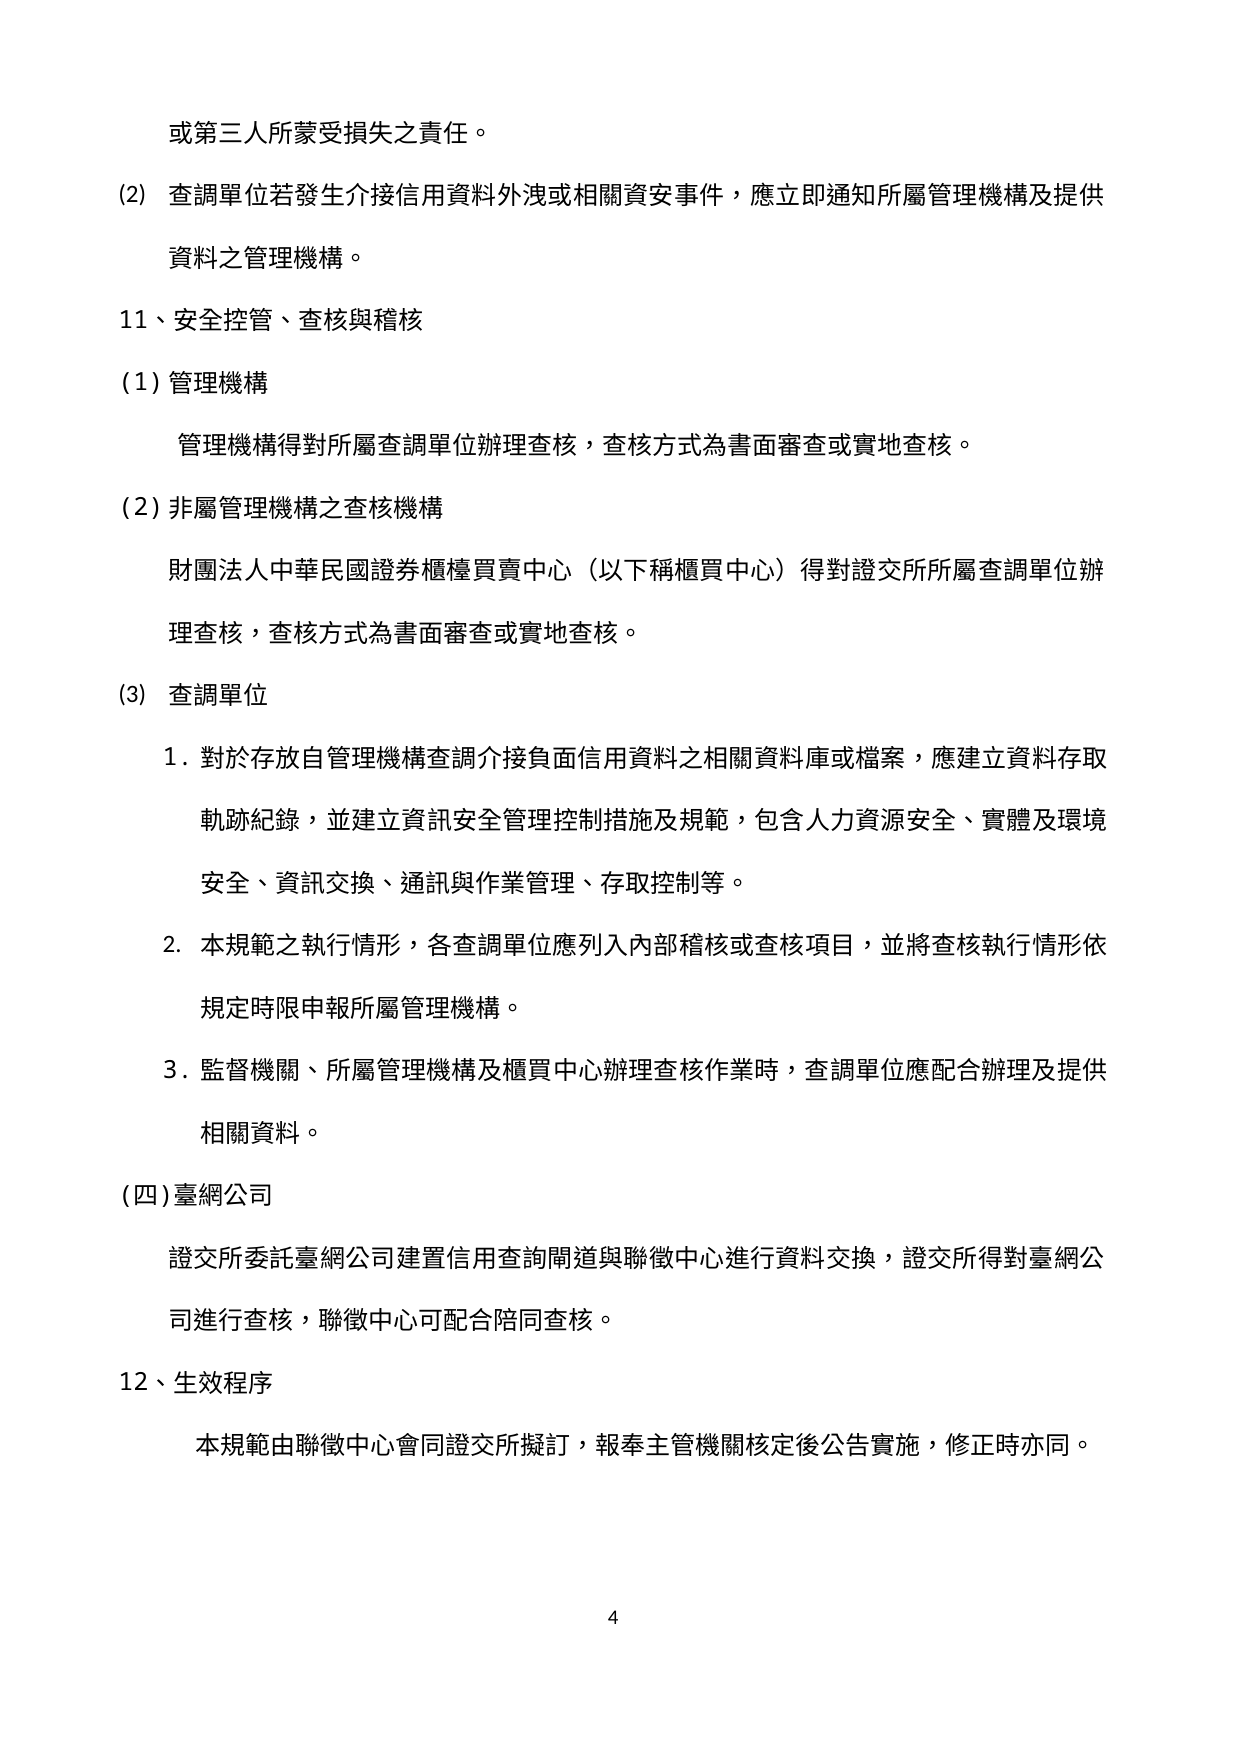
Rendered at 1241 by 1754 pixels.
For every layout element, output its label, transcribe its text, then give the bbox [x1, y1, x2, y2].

list 監督機關、所屬管理機構及櫃買中心辦理查核作業時，查調單位應配合辦理及提供相關資料。 [162, 1027, 1107, 1152]
list 或第三人所蒙受損失之責任。 [118, 89, 1107, 152]
list 查調單位 [118, 652, 1107, 714]
list 非屬管理機構之查核機構 [118, 464, 1107, 527]
list 安全控管、查核與稽核 [118, 277, 1107, 339]
list 查調單位若發生介接信用資料外洩或相關資安事件，應立即通知所屬管理機構及提供資料之管理機構。 [118, 152, 1107, 277]
text 管理機構得對所屬查調單位辦理查核，查核方式為書面審查或實地查核。 [177, 402, 1107, 464]
text 證交所委託臺網公司建置信用查詢閘道與聯徵中心進行資料交換，證交所得對臺網公司進行查核，聯徵中心可配合陪同查核。 [168, 1214, 1107, 1339]
text (四)臺網公司 [118, 1152, 1107, 1214]
list 本規範之執行情形，各查調單位應列入內部稽核或查核項目，並將查核執行情形依規定時限申報所屬管理機構。 [162, 902, 1107, 1027]
text 財團法人中華民國證券櫃檯買賣中心（以下稱櫃買中心）得對證交所所屬查調單位辦理查核，查核方式為書面審查或實地查核。 [168, 527, 1107, 652]
text 本規範由聯徵中心會同證交所擬訂，報奉主管機關核定後公告實施，修正時亦同。 [195, 1402, 1107, 1464]
list 管理機構 [118, 339, 1107, 402]
list 生效程序 [118, 1339, 1107, 1402]
list 對於存放自管理機構查調介接負面信用資料之相關資料庫或檔案，應建立資料存取軌跡紀錄，並建立資訊安全管理控制措施及規範，包含人力資源安全、實體及環境安全、資訊交換、通訊與作業管理、存取控制等。 [162, 714, 1107, 902]
